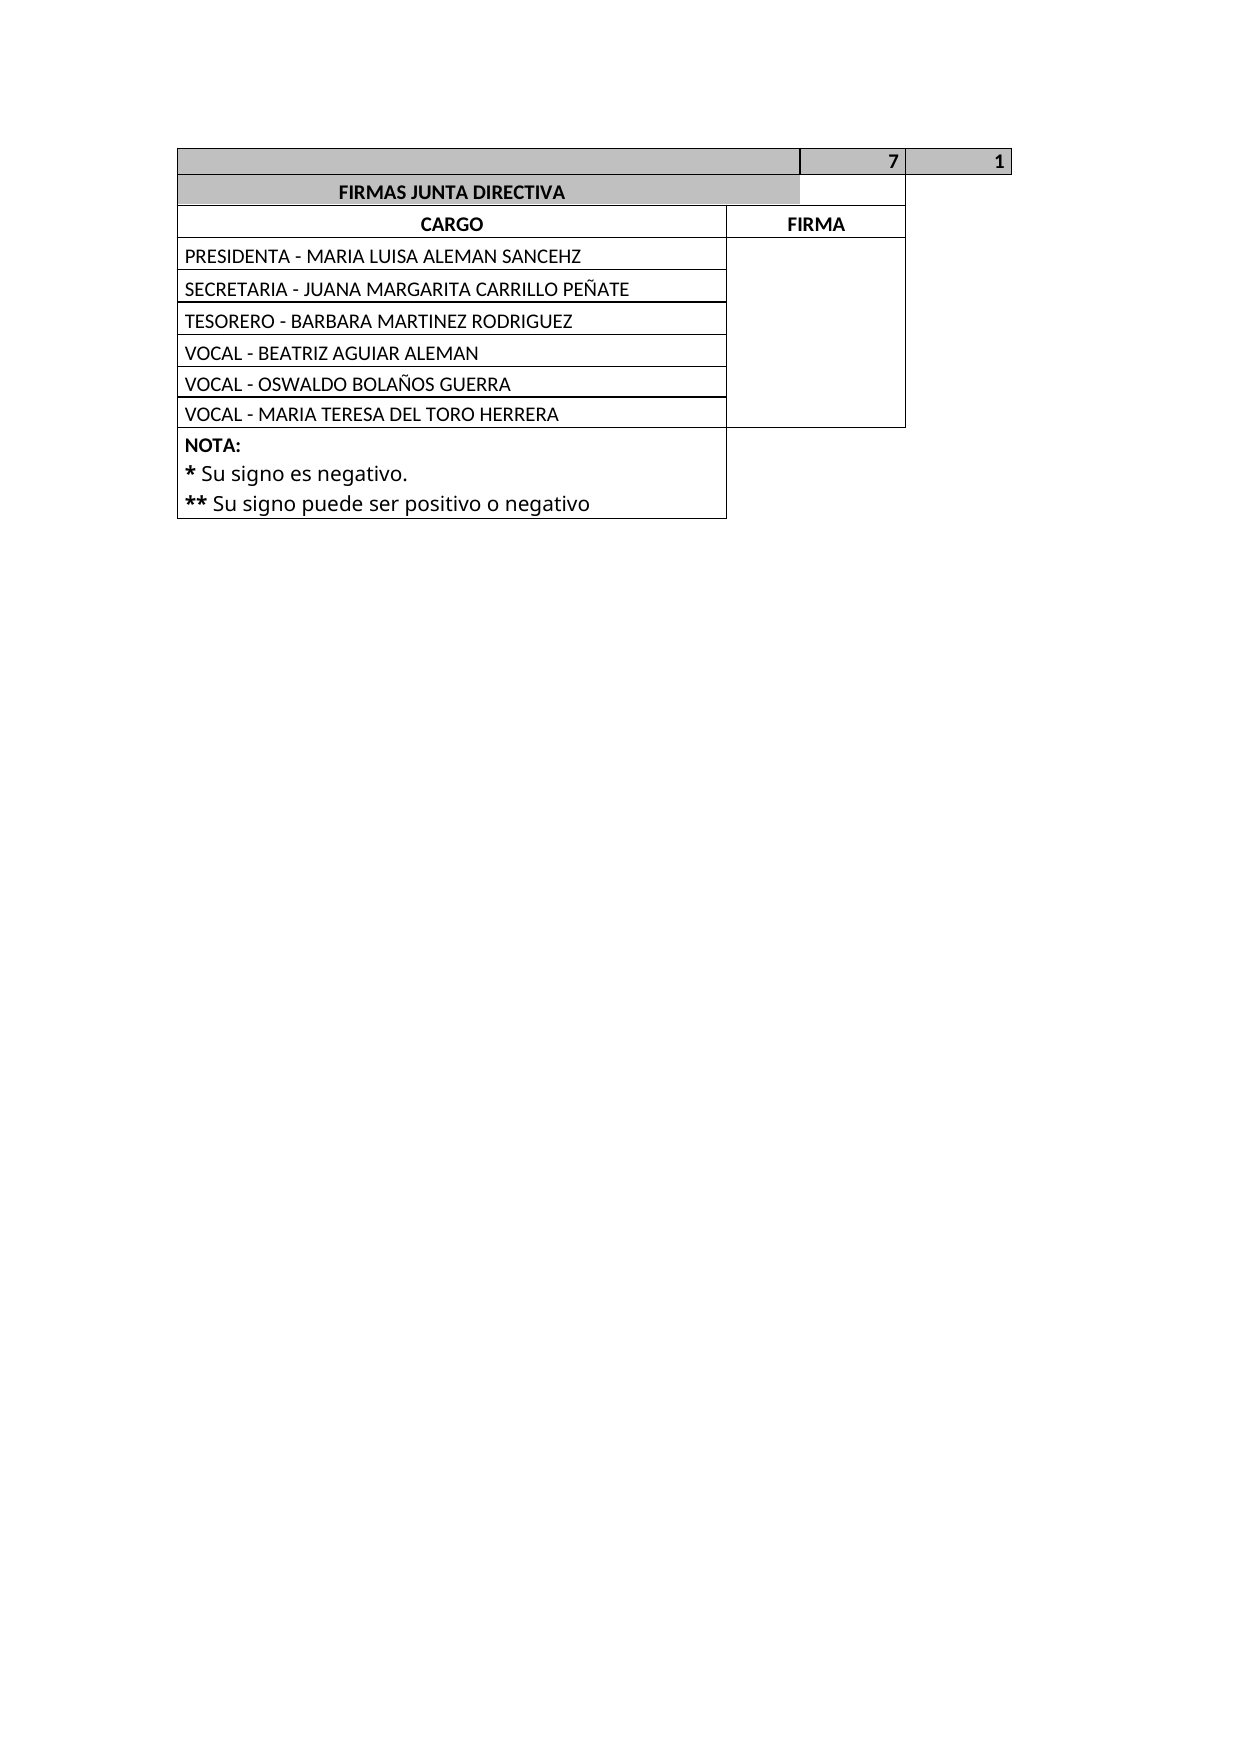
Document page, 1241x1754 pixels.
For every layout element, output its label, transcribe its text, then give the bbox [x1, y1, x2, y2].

table_cell [800, 175, 905, 204]
table_cell 1 [906, 149, 1011, 174]
table_cell [800, 428, 906, 457]
table_cell [800, 396, 905, 427]
table_cell [906, 237, 1012, 269]
table_cell * Su signo es negativo. [178, 457, 726, 488]
table_cell [727, 428, 800, 457]
table_cell [800, 488, 906, 518]
table_cell [906, 366, 1012, 396]
table_cell [800, 301, 905, 334]
table_cell [800, 366, 905, 396]
table_cell [727, 488, 800, 518]
table_cell FIRMAS JUNTA DIRECTIVA [178, 175, 727, 204]
table_cell [727, 366, 800, 396]
table_cell PRESIDENTA - MARIA LUISA ALEMAN SANCEHZ [178, 238, 726, 269]
table_cell [906, 301, 1012, 334]
table_cell [727, 301, 800, 334]
table_cell [727, 269, 800, 301]
table_cell [800, 238, 905, 269]
table_cell [727, 238, 800, 269]
table_cell SECRETARIA - JUANA MARGARITA CARRILLO PEÑATE [178, 270, 726, 301]
table_cell [800, 269, 905, 301]
table_cell [727, 457, 800, 488]
table_cell [178, 149, 727, 174]
table_cell [906, 488, 1012, 518]
table_cell CARGO [178, 206, 726, 237]
table_cell ** Su signo puede ser positivo o negativo [178, 488, 726, 518]
table_cell [727, 175, 800, 204]
table_cell [727, 396, 800, 427]
table_cell [800, 334, 905, 366]
table_cell 7 [801, 149, 905, 174]
table_cell VOCAL - MARIA TERESA DEL TORO HERRERA [178, 398, 726, 427]
table_cell [906, 396, 1012, 427]
table_cell TESORERO - BARBARA MARTINEZ RODRIGUEZ [178, 303, 726, 334]
table_cell [727, 149, 799, 174]
table_cell [906, 205, 1012, 237]
table_cell [800, 457, 906, 488]
table_cell [906, 427, 1012, 457]
table_cell VOCAL - OSWALDO BOLAÑOS GUERRA [178, 367, 726, 396]
table_cell VOCAL - BEATRIZ AGUIAR ALEMAN [178, 335, 726, 366]
table_cell [906, 175, 1012, 204]
table_cell NOTA: [178, 428, 726, 457]
table_cell [906, 334, 1012, 366]
table_cell [727, 334, 800, 366]
table_cell [906, 269, 1012, 301]
table_cell FIRMA [727, 206, 905, 237]
table_cell [906, 457, 1012, 488]
